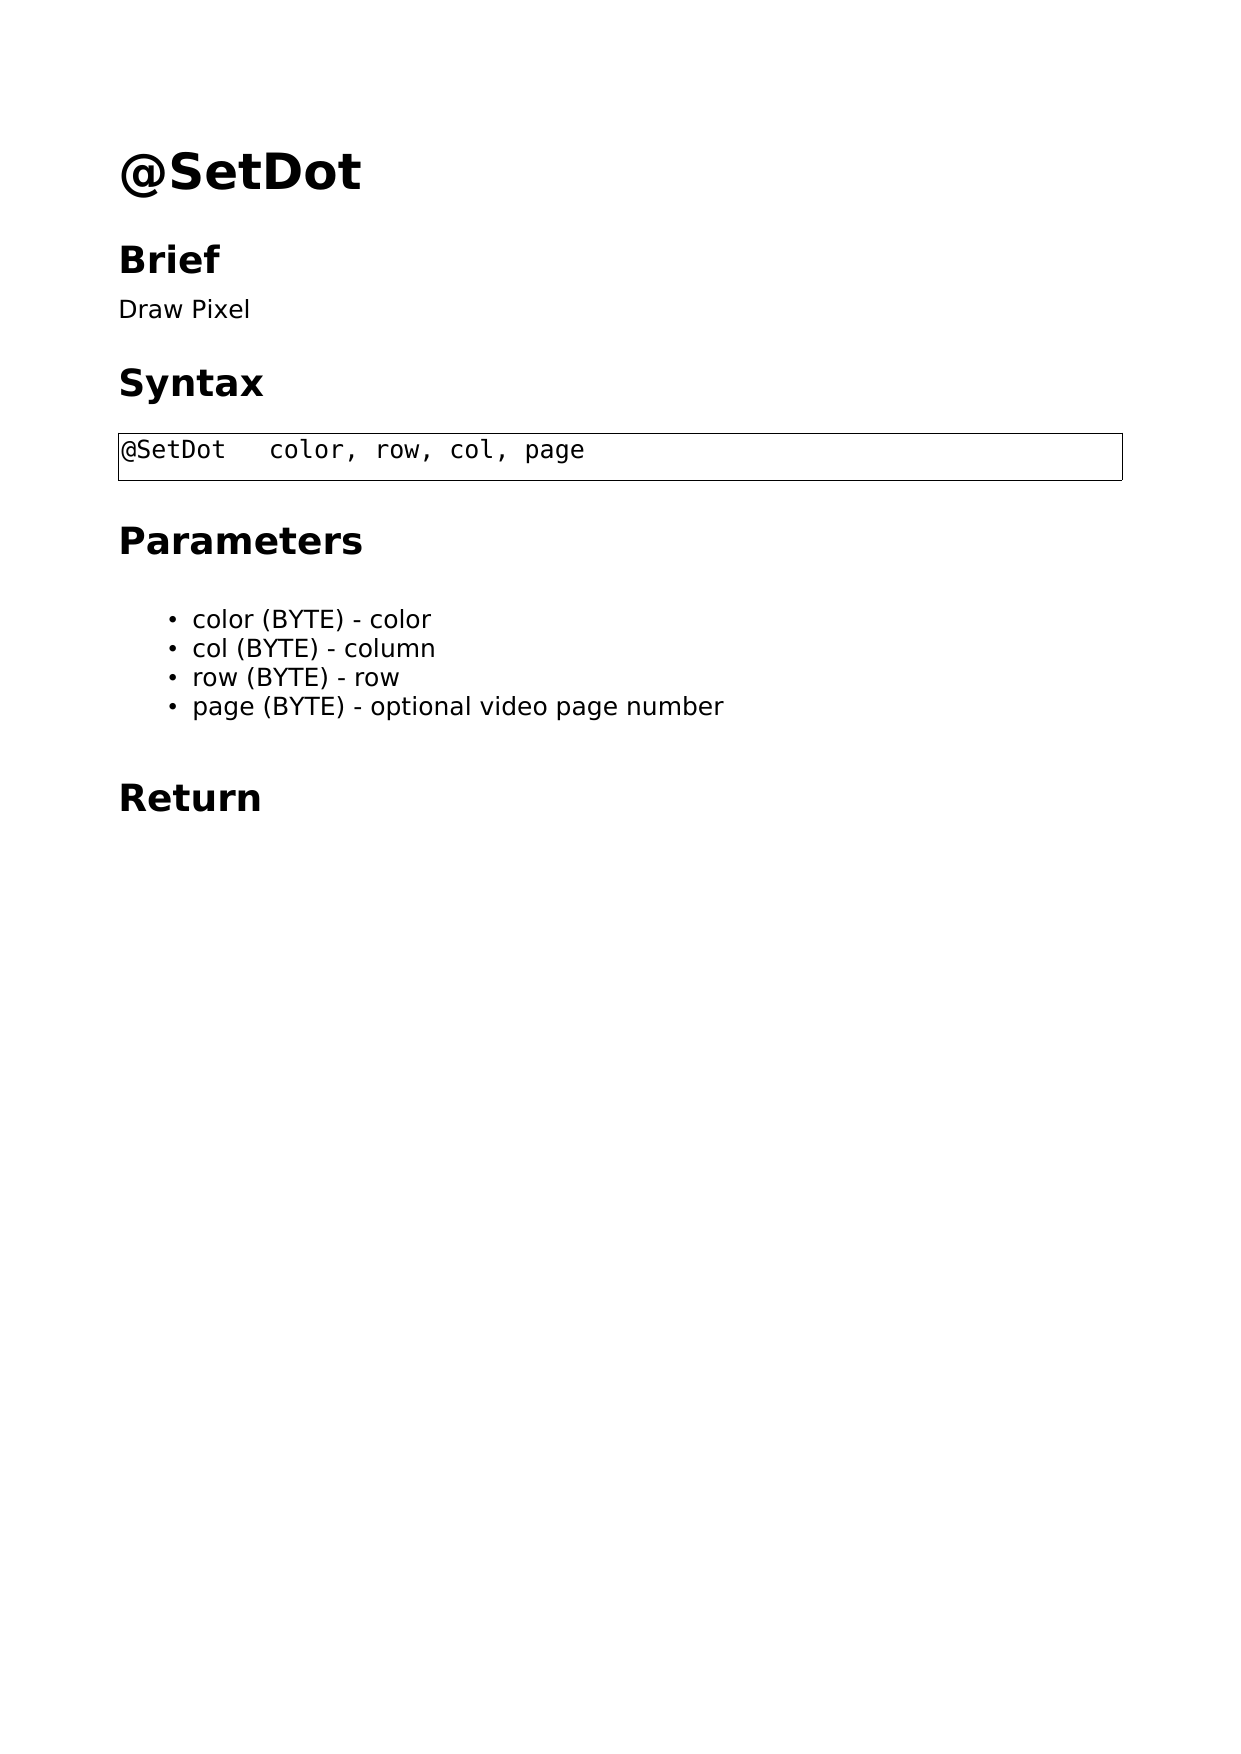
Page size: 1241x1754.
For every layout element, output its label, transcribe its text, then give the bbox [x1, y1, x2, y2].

subtitle Parameters [118, 519, 1122, 563]
list color (BYTE) - color [177, 605, 1122, 634]
table_header @SetDot color, row, col, page [119, 434, 1122, 479]
subtitle @SetDot [118, 143, 1122, 201]
subtitle Syntax [118, 362, 1122, 405]
subtitle Return [118, 776, 1122, 820]
list col (BYTE) - column [177, 634, 1122, 663]
subtitle Brief [118, 239, 1122, 282]
list page (BYTE) - optional video page number [177, 692, 1122, 722]
list row (BYTE) - row [177, 663, 1122, 692]
text Draw Pixel [118, 295, 1122, 324]
